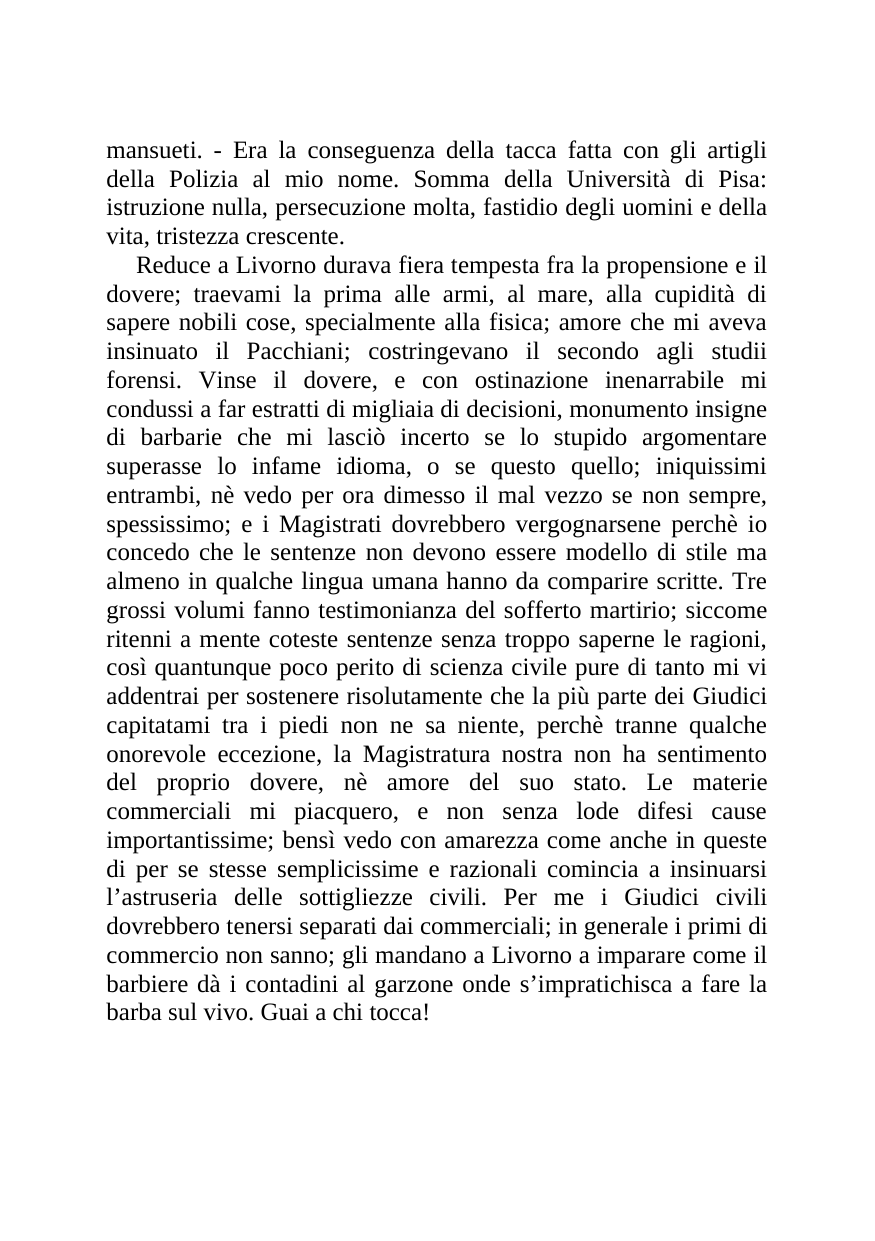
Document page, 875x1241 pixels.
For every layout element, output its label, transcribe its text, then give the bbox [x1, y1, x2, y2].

text Reduce a Livorno durava fiera tempesta fra la propensione e il dovere; traevami la prima alle armi, al mare, alla cupidità di sapere nobili cose, specialmente alla fisica; amore che mi aveva insinuato il Pacchiani; costringevano il secondo agli studii forensi. Vinse il dovere, e con ostinazione inenarrabile mi condussi a far estratti di migliaia di decisioni, monumento insigne di barbarie che mi lasciò incerto se lo stupido argomentare superasse lo infame idioma, o se questo quello; iniquissimi entrambi, nè vedo per ora dimesso il mal vezzo se non sempre, spessissimo; e i Magistrati dovrebbero vergognarsene perchè io concedo che le sentenze non devono essere modello di stile ma almeno in qualche lingua umana hanno da comparire scritte. Tre grossi volumi fanno testimonianza del sofferto martirio; siccome ritenni a mente coteste sentenze senza troppo saperne le ragioni, così quantunque poco perito di scienza civile pure di tanto mi vi addentrai per sostenere risolutamente che la più parte dei Giudici capitatami tra i piedi non ne sa niente, perchè tranne qualche onorevole eccezione, la Magistratura nostra non ha sentimento del proprio dovere, nè amore del suo stato. Le materie commerciali mi piacquero, e non senza lode difesi cause importantissime; bensì vedo con amarezza come anche in queste di per se stesse semplicissime e razionali comincia a insinuarsi l’astruseria delle sottigliezze civili. Per me i Giudici civili dovrebbero tenersi separati dai commerciali; in generale i primi di commercio non sanno; gli mandano a Livorno a imparare come il barbiere dà i contadini al garzone onde s’impratichisca a fare la barba sul vivo. Guai a chi tocca! [106, 250, 768, 1026]
text mansueti. - Era la conseguenza della tacca fatta con gli artigli della Polizia al mio nome. Somma della Università di Pisa: istruzione nulla, persecuzione molta, fastidio degli uomini e della vita, tristezza crescente. [106, 135, 768, 250]
